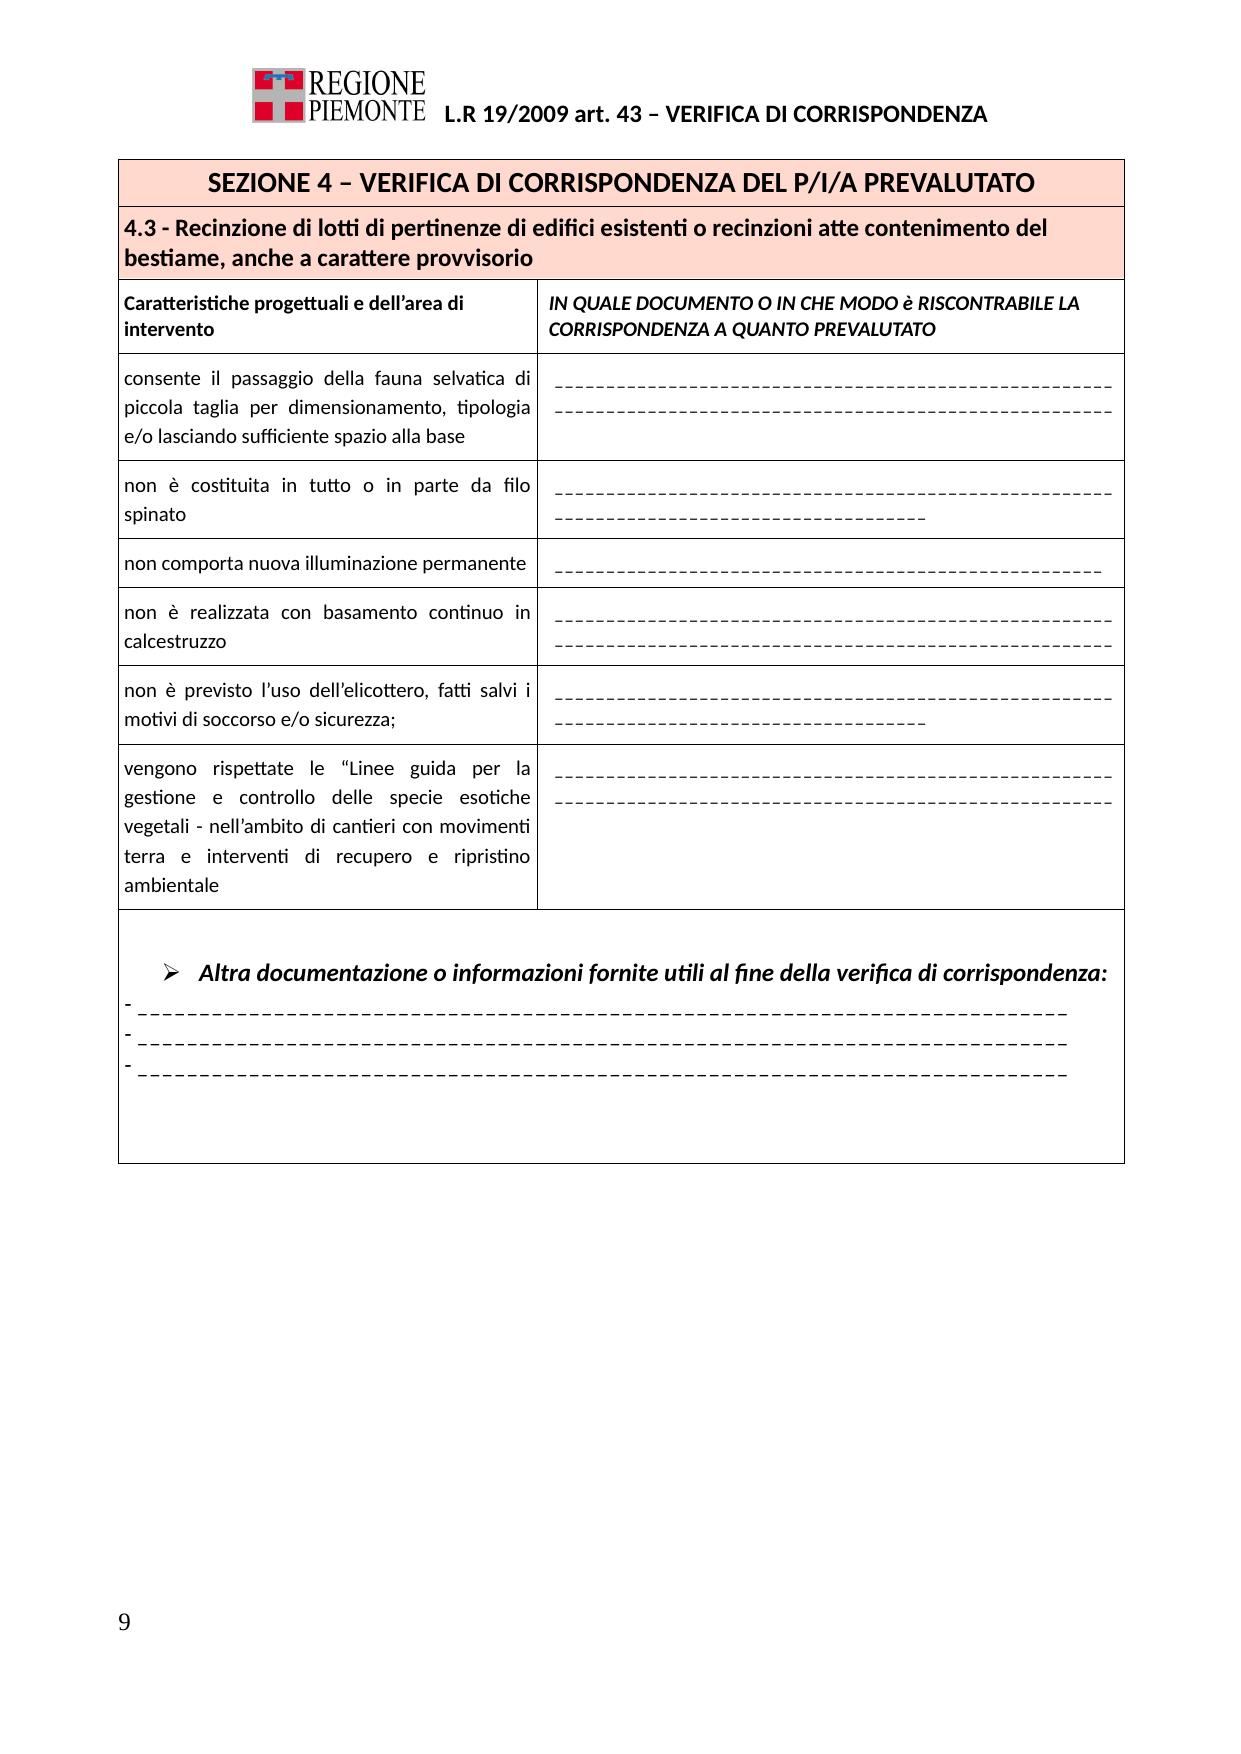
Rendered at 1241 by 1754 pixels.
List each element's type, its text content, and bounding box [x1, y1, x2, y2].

table_cell ____________________________________________________________________________________________________________ [538, 588, 1124, 665]
table_cell ____________________________________________________________________________________________________________ [538, 354, 1124, 460]
table_cell __________________________________________________________________________________________ [538, 666, 1124, 743]
table_cell IN QUALE DOCUMENTO O IN CHE MODO è RISCONTRABILE LA CORRISPONDENZA A QUANTO PREVALUTATO [538, 280, 1124, 353]
table_cell __________________________________________________________________________________________ [538, 461, 1124, 538]
table_cell vengono rispettate le “Linee guida per la gestione e controllo delle specie esotiche vegetali - nell’ambito di cantieri con movimenti terra e interventi di recupero e ripristino ambientale [119, 745, 537, 909]
table_cell non comporta nuova illuminazione permanente [119, 539, 537, 587]
table_cell ____________________________________________________________________________________________________________ [538, 745, 1124, 909]
table_header SEZIONE 4 – VERIFICA DI CORRISPONDENZA DEL P/I/A PREVALUTATO [119, 160, 1124, 206]
table_cell Caratteristiche progettuali e dell’area di intervento [119, 280, 537, 353]
table_cell non è realizzata con basamento continuo in calcestruzzo [119, 588, 537, 665]
table_cell Altra documentazione o informazioni fornite utili al fine della verifica di corrispondenza: - ___________________________________________________________________________ - ___________________________________________________________________________ - ___________________________________________________________________________ [119, 910, 1124, 1163]
picture [252, 68, 426, 123]
table_cell non è previsto l’uso dell’elicottero, fatti salvi i motivi di soccorso e/o sicurezza; [119, 666, 537, 743]
table_cell consente il passaggio della fauna selvatica di piccola taglia per dimensionamento, tipologia e/o lasciando sufficiente spazio alla base [119, 354, 537, 460]
table_cell 4.3 - Recinzione di lotti di pertinenze di edifici esistenti o recinzioni atte contenimento del bestiame, anche a carattere provvisorio [119, 207, 1124, 278]
table_cell non è costituita in tutto o in parte da filo spinato [119, 461, 537, 538]
table_cell _____________________________________________________ [538, 539, 1124, 587]
